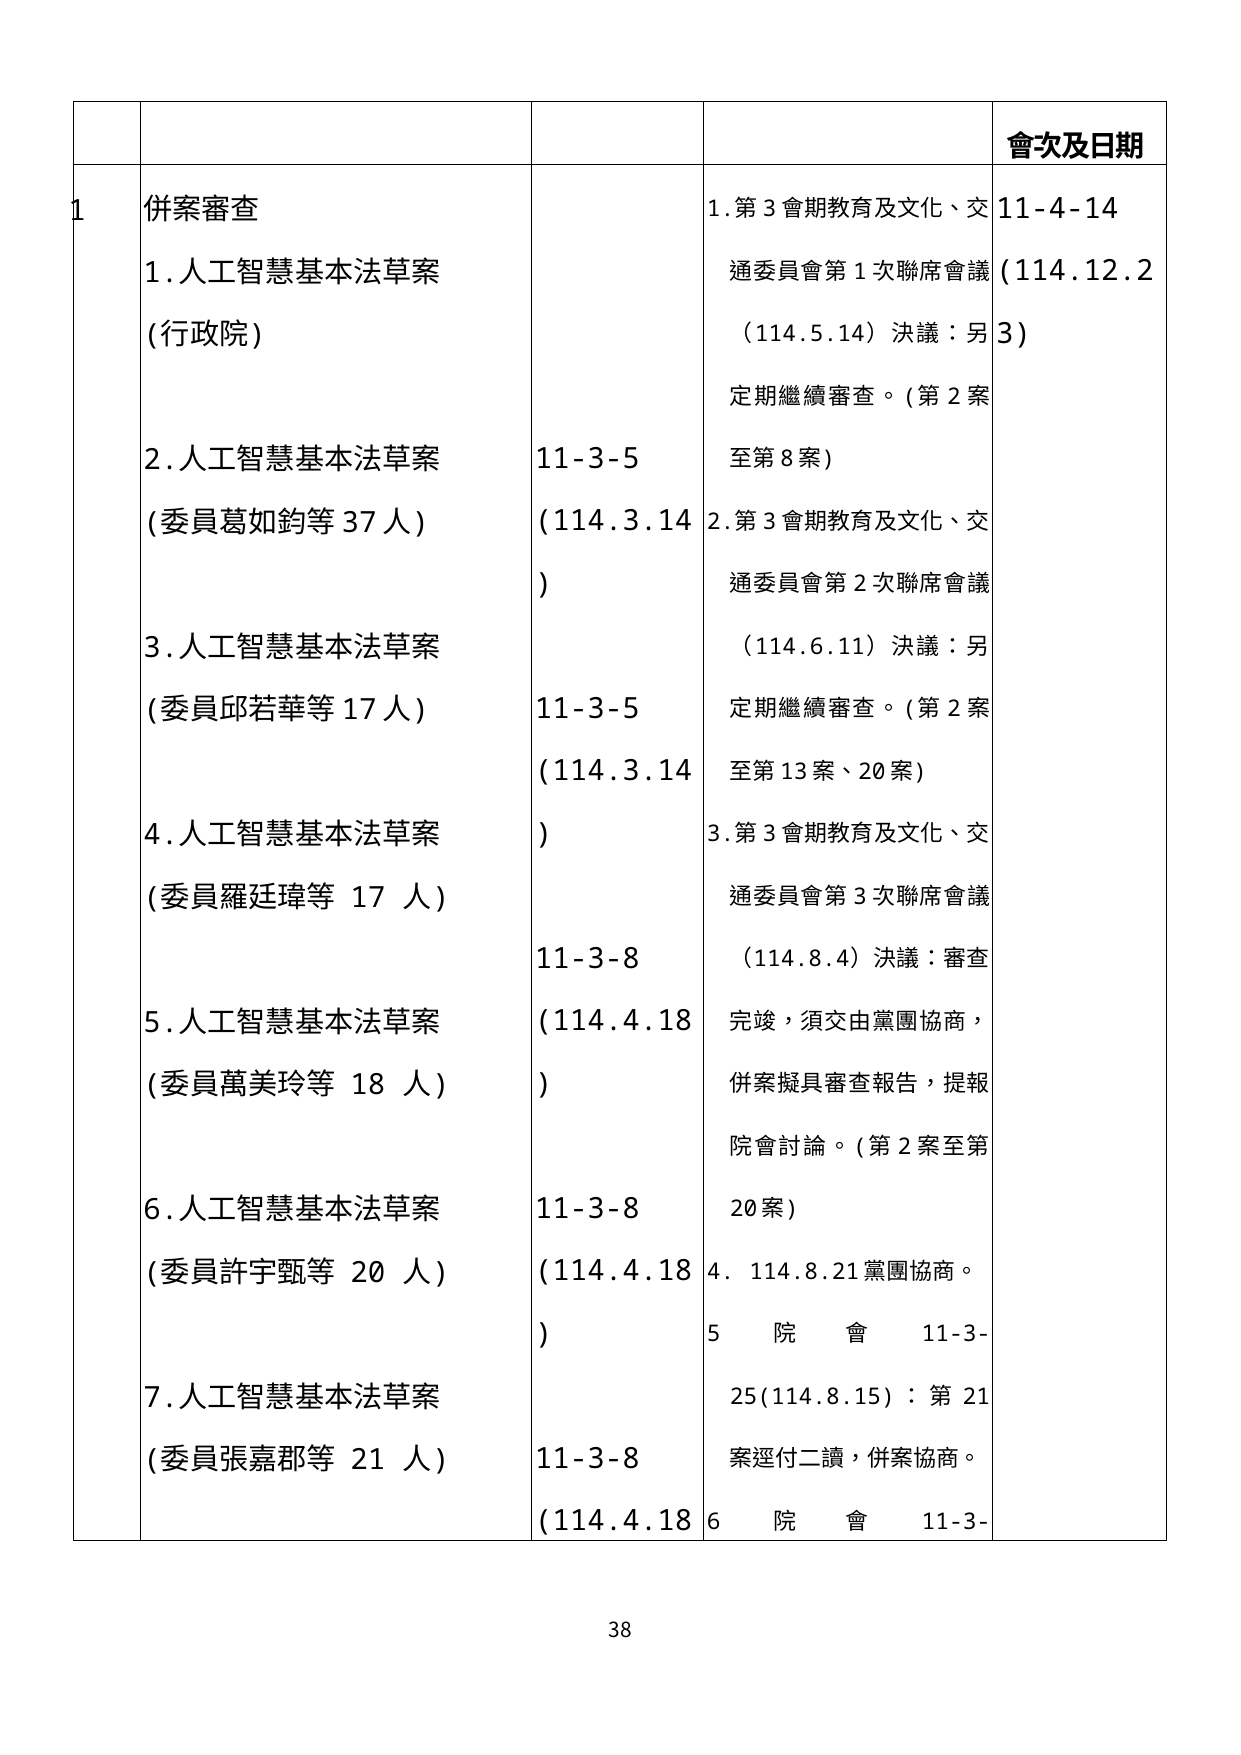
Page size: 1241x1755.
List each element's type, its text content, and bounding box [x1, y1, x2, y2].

table_header [532, 102, 703, 164]
table_cell [74, 165, 140, 1540]
table_header [74, 102, 140, 164]
table_header [704, 102, 992, 164]
table_cell 11-3-5 (114.3.14) 11-3-5 (114.3.14) 11-3-8 (114.4.18) 11-3-8 (114.4.18) 11-3-8 (114.4.18) 11-3-8 (114.4.18) 11-3-9 (114.4.25) 11-3-13 (114.5.23) 11-3-13 (114.5.23) 11-3-13 (114.5.23) 11-3-13 (114.5.23) 11-3-13 (114.5.23) 11-3-14 (114.6.3) 11-3-14 (114.6.3) 11-3-17 (114.6.20) 11-3-17 (114.6.20) 11-3-18 (114.6.27) 11-3-19 (114.7.4) 11-3-21 (114.7.18) [532, 165, 703, 1540]
table_header 會次及日期 [993, 102, 1166, 164]
table_cell 11-4-14 (114.12.23) [993, 165, 1166, 1540]
table_header [141, 102, 531, 164]
table_cell 併案審查 1.人工智慧基本法草案 (行政院) 2.人工智慧基本法草案 (委員葛如鈞等37人) 3.人工智慧基本法草案 (委員邱若華等17人) 4.人工智慧基本法草案 (委員羅廷瑋等 17 人) 5.人工智慧基本法草案 (委員萬美玲等 18 人) 6.人工智慧基本法草案 (委員許宇甄等 20 人) 7.人工智慧基本法草案 (委員張嘉郡等 21 人) 8.人工智慧基本法草案 (委員林倩綺等23人) 9.人工智慧基本法草案 (委員邱議瑩等20人) 10.人工智慧基本法草案 (委員吳宗憲等17人) 11.人工智慧基本法草案 (委員賴士葆等28人) 12.人工智慧基本法草案 (委員楊瓊瓔等26人) 13.人工智慧發展及管理條例草案 (台灣民眾黨黨團) 14.人工智慧基本法草案 (委員林宜瑾等26人) 15.人工智慧基本法草案 (委員許智傑等27人) 16.人工智慧基本法草案 (委員張雅琳等 18 人) 17.人工智慧基本法草案 (委員謝衣鳯等 17 人) 18.人工智慧基本法草案 (委員陳秀寳等 25 人) 19.人工智慧基本法草案 (委員林思銘等 17 人) 20.人工智慧基本法草案 (委員范雲等 18 人) 21.人工智慧基本法草案 (委員徐巧芯等 16 人) 22.人工智慧基本法草案 (委員王美惠等 18人) 23.人工智慧基本法草案 (委員廖偉翔等 19人) 24.人工智慧基本法草案 (委員賴瑞隆等 20人) 25.人工智慧基本法草案 (委員吳沛憶等 23人) 26.人工智慧基本法草案 (委員郭昱晴等 19人) 27.人工智慧基本法草案 (委員林月琴等 28人) 28.人工智慧基本法草案 (委員徐富癸等 16人) 29.人工智慧基本法草案 (委員黃捷等 17人) 30.人工智慧基本法草案 (委員邱鎮軍等22人) 31.人工智慧基本法草案 (委員陳菁徽等21人) 32.人工智慧基本法草案 (委員葉元之等18人) 33.人工智慧基本法草案 (委員伍麗華Saidhai‧ Tahovecahe等21人) [141, 165, 531, 1540]
table_cell 1.第3會期教育及文化、交通委員會第1次聯席會議（114.5.14）決議：另定期繼續審查。(第2案至第8案) 2.第3會期教育及文化、交通委員會第2次聯席會議（114.6.11）決議：另定期繼續審查。(第2案至第13案、20案) 3.第3會期教育及文化、交通委員會第3次聯席會議（114.8.4）決議：審查完竣，須交由黨團協商，併案擬具審查報告，提報院會討論。(第2案至第20案) 4. 114.8.21黨團協商。 5院會11-3-25(114.8.15)：第21案逕付二讀，併案協商。 6院會11-3- [704, 165, 992, 1540]
